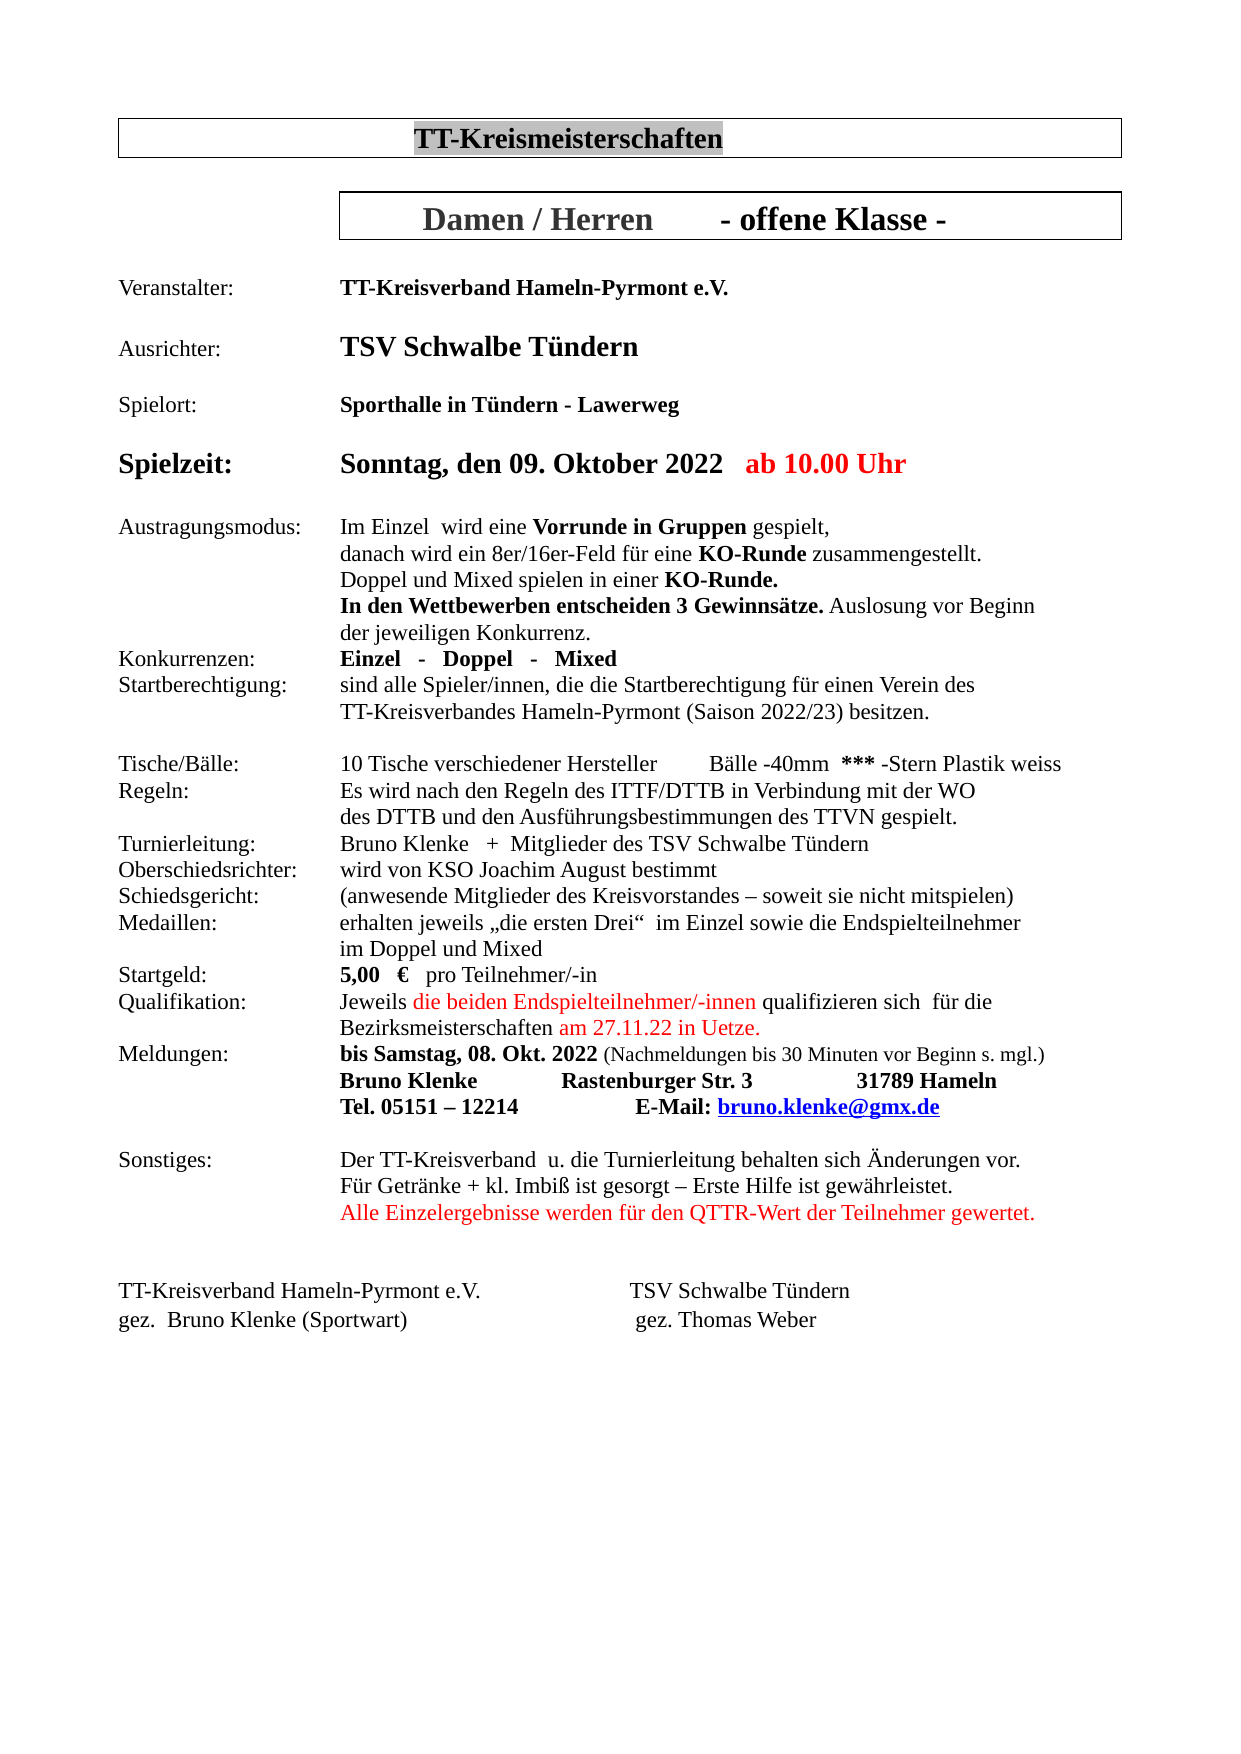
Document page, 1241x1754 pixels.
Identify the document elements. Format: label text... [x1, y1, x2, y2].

text TT-Kreismeisterschaften [119, 119, 1121, 157]
text danach wird ein 8er/16er-Feld für eine KO-Runde zusammengestellt. [118, 540, 1122, 566]
text Turnierleitung: Bruno Klenke + Mitglieder des TSV Schwalbe Tündern [118, 829, 1122, 856]
text Spielzeit: Sonntag, den 09. Oktober 2022 ab 10.00 Uhr [118, 446, 1122, 480]
text Konkurrenzen: Einzel - Doppel - Mixed [118, 645, 1122, 671]
text TT-Kreisverband Hameln-Pyrmont e.V. TSV Schwalbe Tündern [118, 1278, 1122, 1304]
text Startgeld: 5,00 € pro Teilnehmer/-in [118, 961, 1122, 988]
text Veranstalter: TT-Kreisverband Hameln-Pyrmont e.V. [118, 274, 1122, 300]
text Ausrichter: TSV Schwalbe Tündern [118, 329, 1122, 362]
text Medaillen: erhalten jeweils „die ersten Drei“ im Einzel sowie die Endspielteilnehmer [118, 909, 1122, 935]
text Bruno Klenke Rastenburger Str. 3 31789 Hameln [266, 1067, 1122, 1093]
text Doppel und Mixed spielen in einer KO-Runde. [118, 566, 1122, 592]
text Schiedsgericht: (anwesende Mitglieder des Kreisvorstandes – soweit sie nicht mitspielen) [118, 882, 1122, 909]
text TT-Kreisverbandes Hameln-Pyrmont (Saison 2022/23) besitzen. [118, 698, 1122, 724]
text Regeln: Es wird nach den Regeln des ITTF/DTTB in Verbindung mit der WO [118, 777, 1122, 803]
text Für Getränke + kl. Imbiß ist gesorgt – Erste Hilfe ist gewährleistet. [118, 1172, 1122, 1198]
text Startberechtigung: sind alle Spieler/innen, die die Startberechtigung für einen Verein des [118, 671, 1122, 698]
text In den Wettbewerben entscheiden 3 Gewinnsätze. Auslosung vor Beginn [118, 592, 1122, 619]
text des DTTB und den Ausführungsbestimmungen des TTVN gespielt. [118, 803, 1122, 829]
text der jeweiligen Konkurrenz. [118, 619, 1122, 645]
text Sonstiges: Der TT-Kreisverband u. die Turnierleitung behalten sich Änderungen vor. [118, 1146, 1122, 1172]
text Tische/Bälle: 10 Tische verschiedener Hersteller Bälle -40mm *** -Stern Plastik weiss [118, 751, 1122, 777]
text Tel. 05151 – 12214 E-Mail: bruno.klenke@gmx.de [118, 1093, 1122, 1119]
text gez. Bruno Klenke (Sportwart) gez. Thomas Weber [118, 1304, 1122, 1333]
text Spielort: Sporthalle in Tündern - Lawerweg [118, 391, 1122, 417]
text Oberschiedsrichter: wird von KSO Joachim August bestimmt [118, 856, 1122, 882]
text Qualifikation: Jeweils die beiden Endspielteilnehmer/-innen qualifizieren sich für die Bezirksmeisterschaften am 27.11.22 in Uetze. [118, 988, 1122, 1040]
text Meldungen: bis Samstag, 08. Okt. 2022 (Nachmeldungen bis 30 Minuten vor Beginn s. mgl.) [118, 1040, 1122, 1067]
text Damen / Herren - offene Klasse - [340, 193, 1121, 239]
text Austragungsmodus: Im Einzel wird eine Vorrunde in Gruppen gespielt, [118, 513, 1122, 540]
text Alle Einzelergebnisse werden für den QTTR-Wert der Teilnehmer gewertet. [118, 1198, 1122, 1225]
text im Doppel und Mixed [118, 935, 1122, 961]
